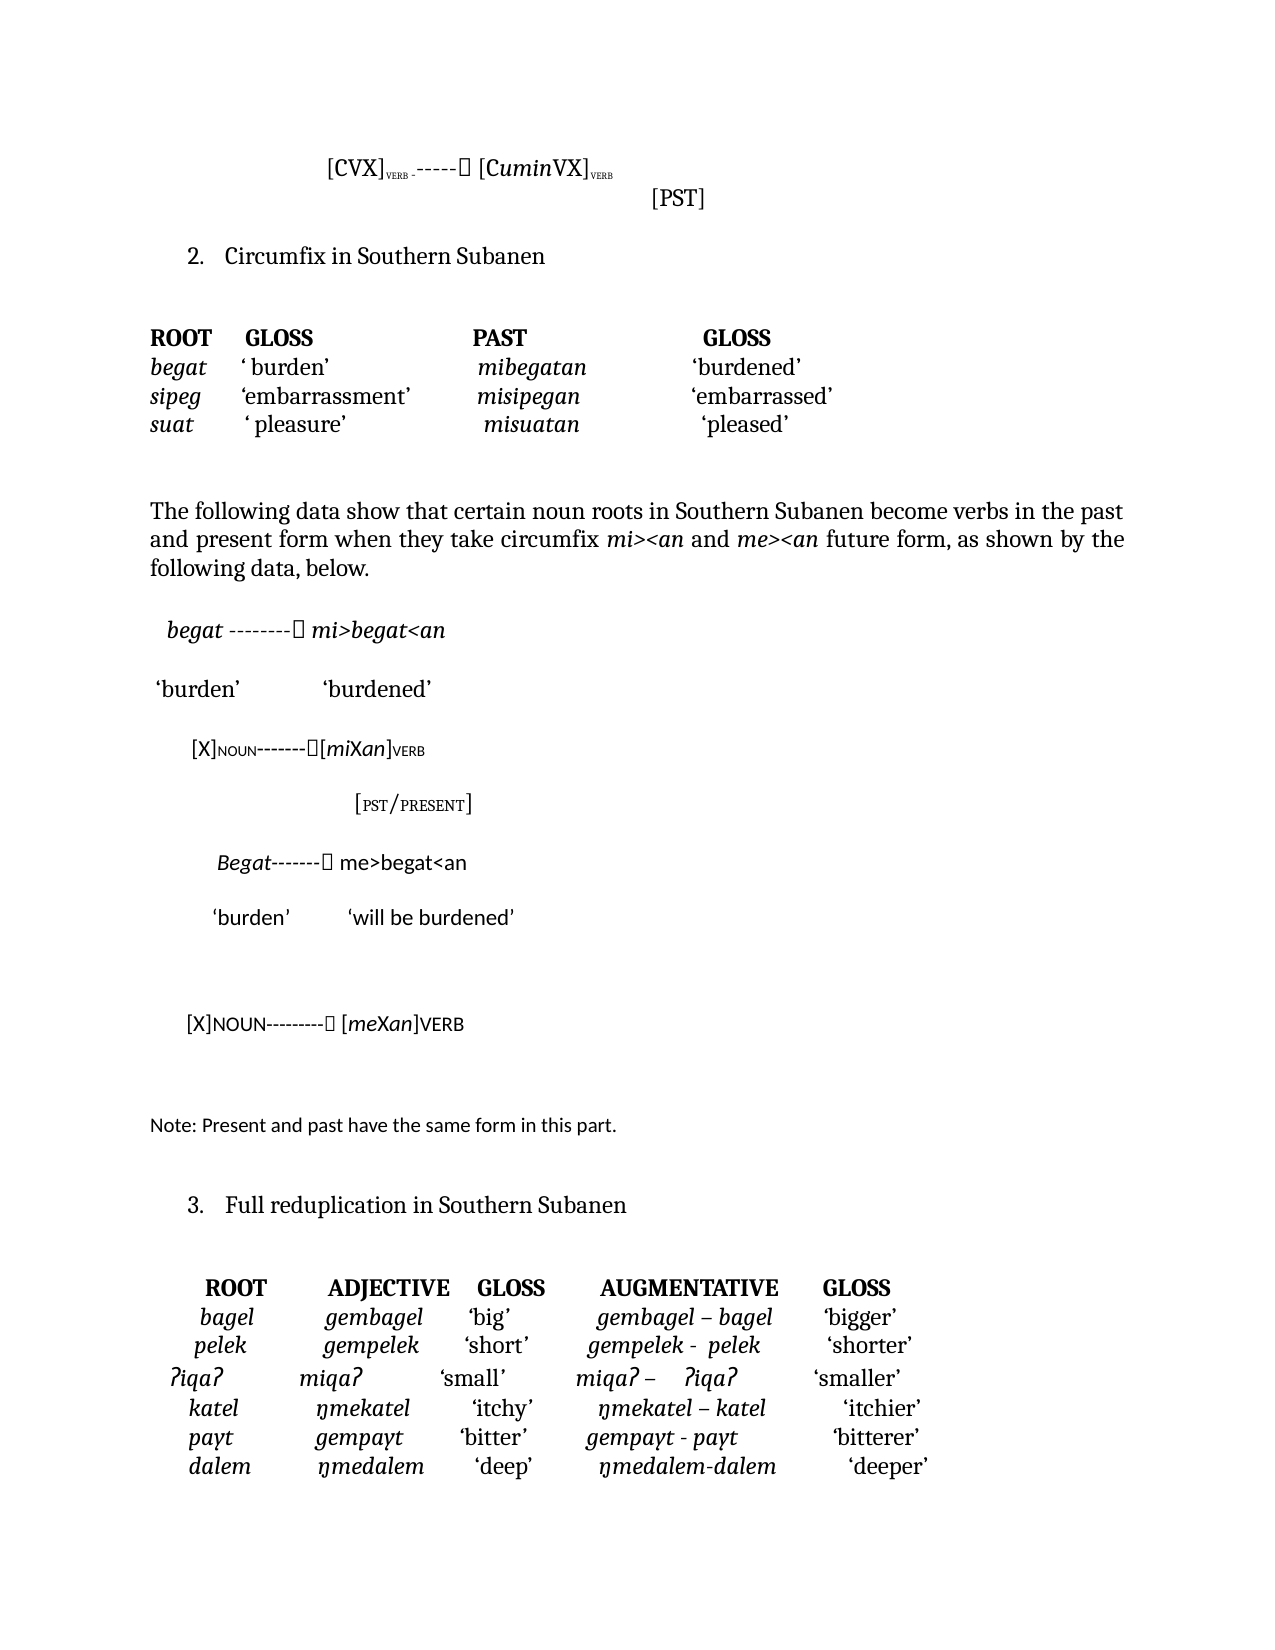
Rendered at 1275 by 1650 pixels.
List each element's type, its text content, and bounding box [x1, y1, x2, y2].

text katel ŋmekatel ‘itchy’ ŋmekatel – katel ‘itchier’ [150, 1394, 1125, 1423]
list Full reduplication in Southern Subanen [187, 1191, 1125, 1220]
text [PST] [150, 184, 1125, 213]
list sipeg ‘embarrassment’ misipegan ‘embarrassed’ [150, 382, 1125, 410]
list ‘burden’ ‘burdened’ [150, 674, 1125, 703]
text ‘burden’ ‘will be burdened’ [150, 903, 1125, 931]
list [pst/present] [150, 789, 1125, 817]
text ʔiqaʔ miqaʔ ‘small’ miqaʔ – ʔiqaʔ ‘smaller’ [150, 1360, 1125, 1394]
list ROOT GLOSS PAST GLOSS [150, 324, 1125, 353]
text payt gempayt ‘bitter’ gempayt - payt ‘bitterer’ [150, 1423, 1125, 1452]
text [X]NOUN--------- [meXan]VERB [150, 1009, 1125, 1037]
list Circumfix in Southern Subanen [187, 242, 1125, 270]
text bagel gembagel ‘big’ gembagel – bagel ‘bigger’ [150, 1303, 1125, 1331]
text [CVX]verb ------ [CuminVX]verb [150, 150, 1125, 184]
text Begat------- me>begat<an [150, 846, 1125, 877]
text pelek gempelek ‘short’ gempelek - pelek ‘shorter’ [150, 1331, 1125, 1360]
list The following data show that certain noun roots in Southern Subanen become verbs in the past and present form when they take circumfix mi><an and me><an future form, as shown by the following data, below. [150, 497, 1125, 583]
text Note: Present and past have the same form in this part. [150, 1112, 1125, 1138]
list begat -------- mi>begat<an [150, 612, 1125, 646]
text dalem ŋmedalem ‘deep’ ŋmedalem-dalem ‘deeper’ [150, 1452, 1125, 1480]
text [X]noun-------[miXan]verb [150, 732, 1125, 763]
list suat ‘ pleasure’ misuatan ‘pleased’ [150, 410, 1125, 439]
list begat ‘ burden’ mibegatan ‘burdened’ [150, 353, 1125, 382]
text ROOT ADJECTIVE GLOSS AUGMENTATIVE GLOSS [150, 1274, 1125, 1303]
